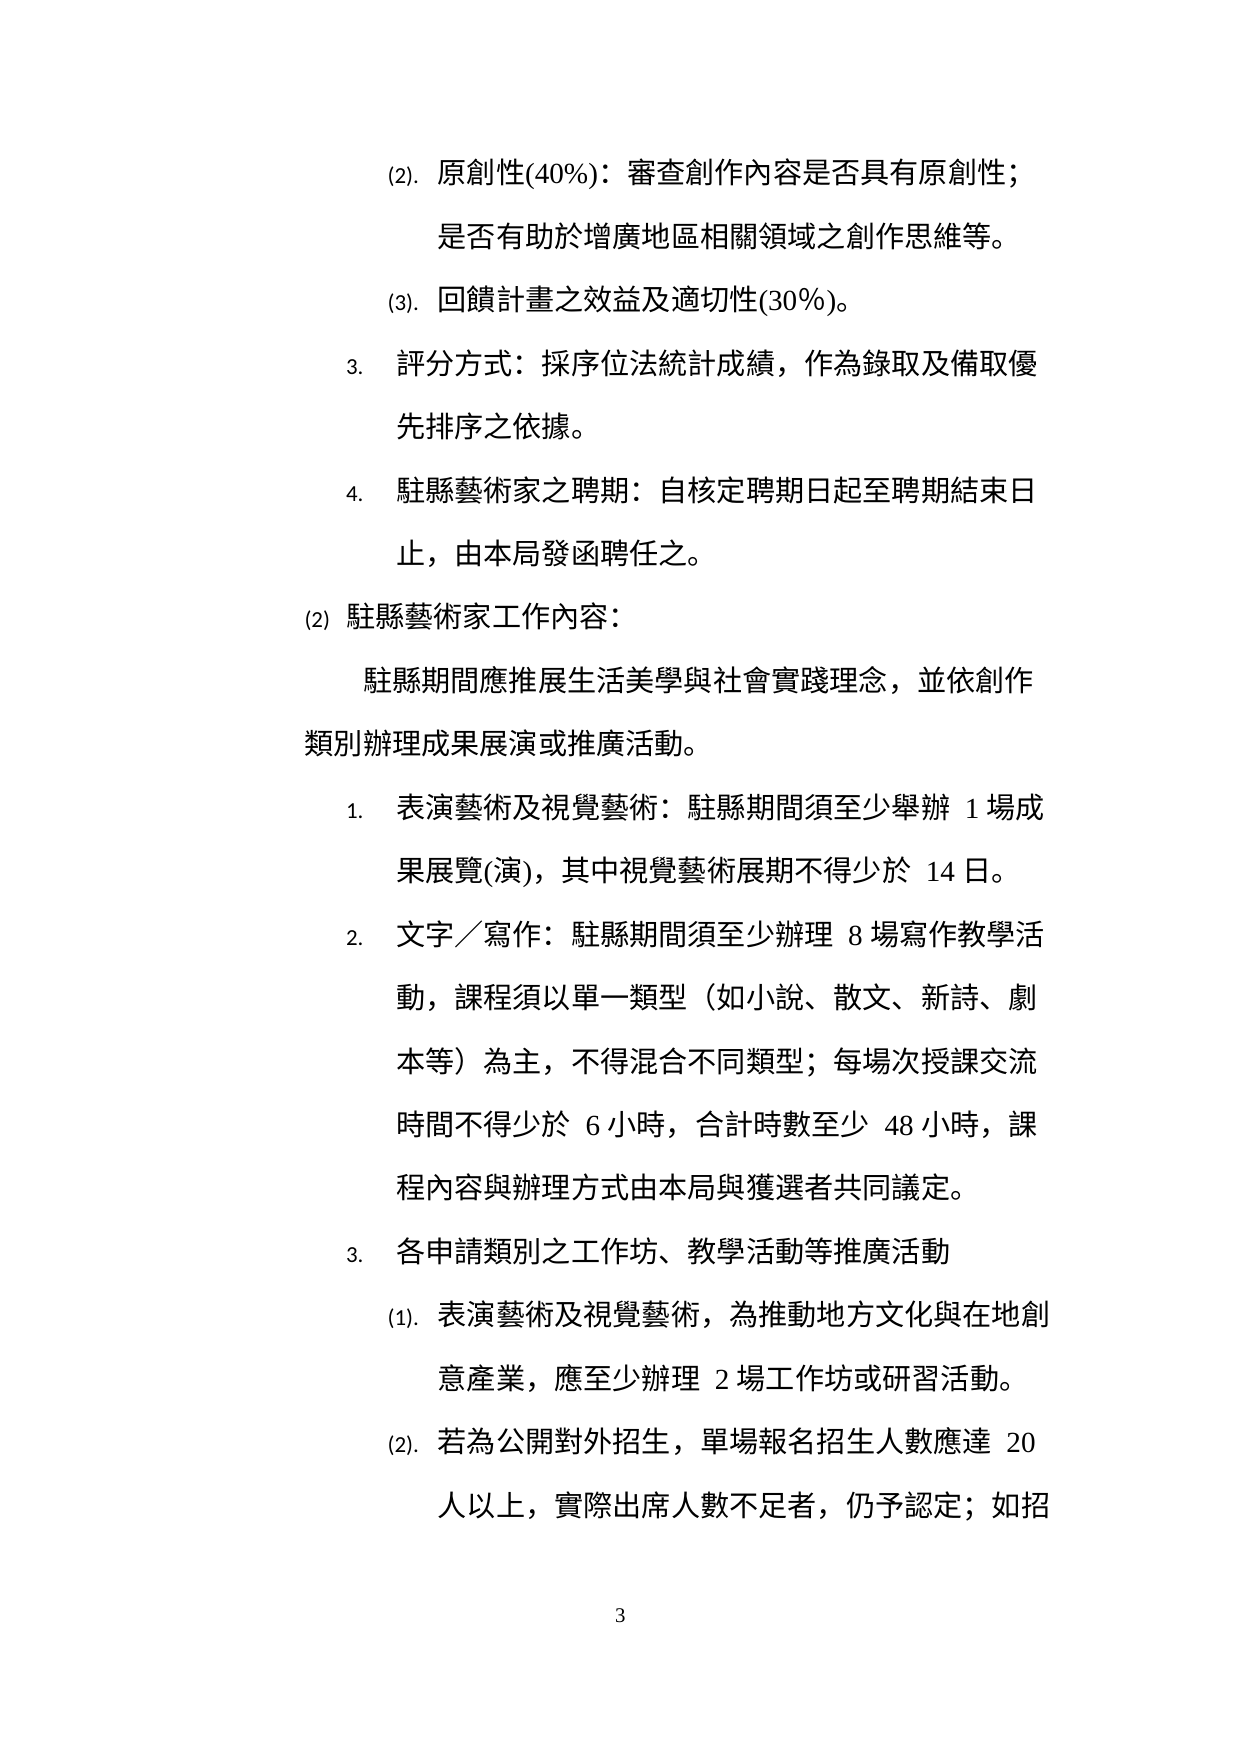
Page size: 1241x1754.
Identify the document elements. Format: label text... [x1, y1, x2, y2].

list 評分方式：採序位法統計成績，作為錄取及備取優先排序之依據。 [346, 340, 1053, 446]
list 駐縣期間應推展生活美學與社會實踐理念，並依創作類別辦理成果展演或推廣活動。 [304, 657, 1053, 763]
list 各申請類別之工作坊、教學活動等推廣活動 [346, 1228, 1053, 1271]
list 若為公開對外招生，單場報名招生人數應達 20 人以上，實際出席人數不足者，仍予認定；如招 [387, 1419, 1053, 1524]
list 文字／寫作：駐縣期間須至少辦理 8 場寫作教學活動，課程須以單一類型（如小說、散文、新詩、劇本等）為主，不得混合不同類型；每場次授課交流時間不得少於 6 小時，合計時數至少 48 小時，課程內容與辦理方式由本局與獲選者共同議定。 [346, 911, 1053, 1207]
list 駐縣藝術家之聘期：自核定聘期日起至聘期結束日止，由本局發函聘任之。 [346, 467, 1053, 573]
list 駐縣藝術家工作內容： [246, 594, 1053, 636]
list 表演藝術及視覺藝術，為推動地方文化與在地創意產業，應至少辦理 2 場工作坊或研習活動。 [387, 1292, 1053, 1398]
list 表演藝術及視覺藝術：駐縣期間須至少舉辦 1 場成果展覽(演)，其中視覺藝術展期不得少於 14 日。 [346, 784, 1053, 890]
list 回饋計畫之效益及適切性(30％)。 [387, 277, 1053, 319]
list 原創性(40%)：審查創作內容是否具有原創性；是否有助於增廣地區相關領域之創作思維等。 [387, 150, 1053, 256]
